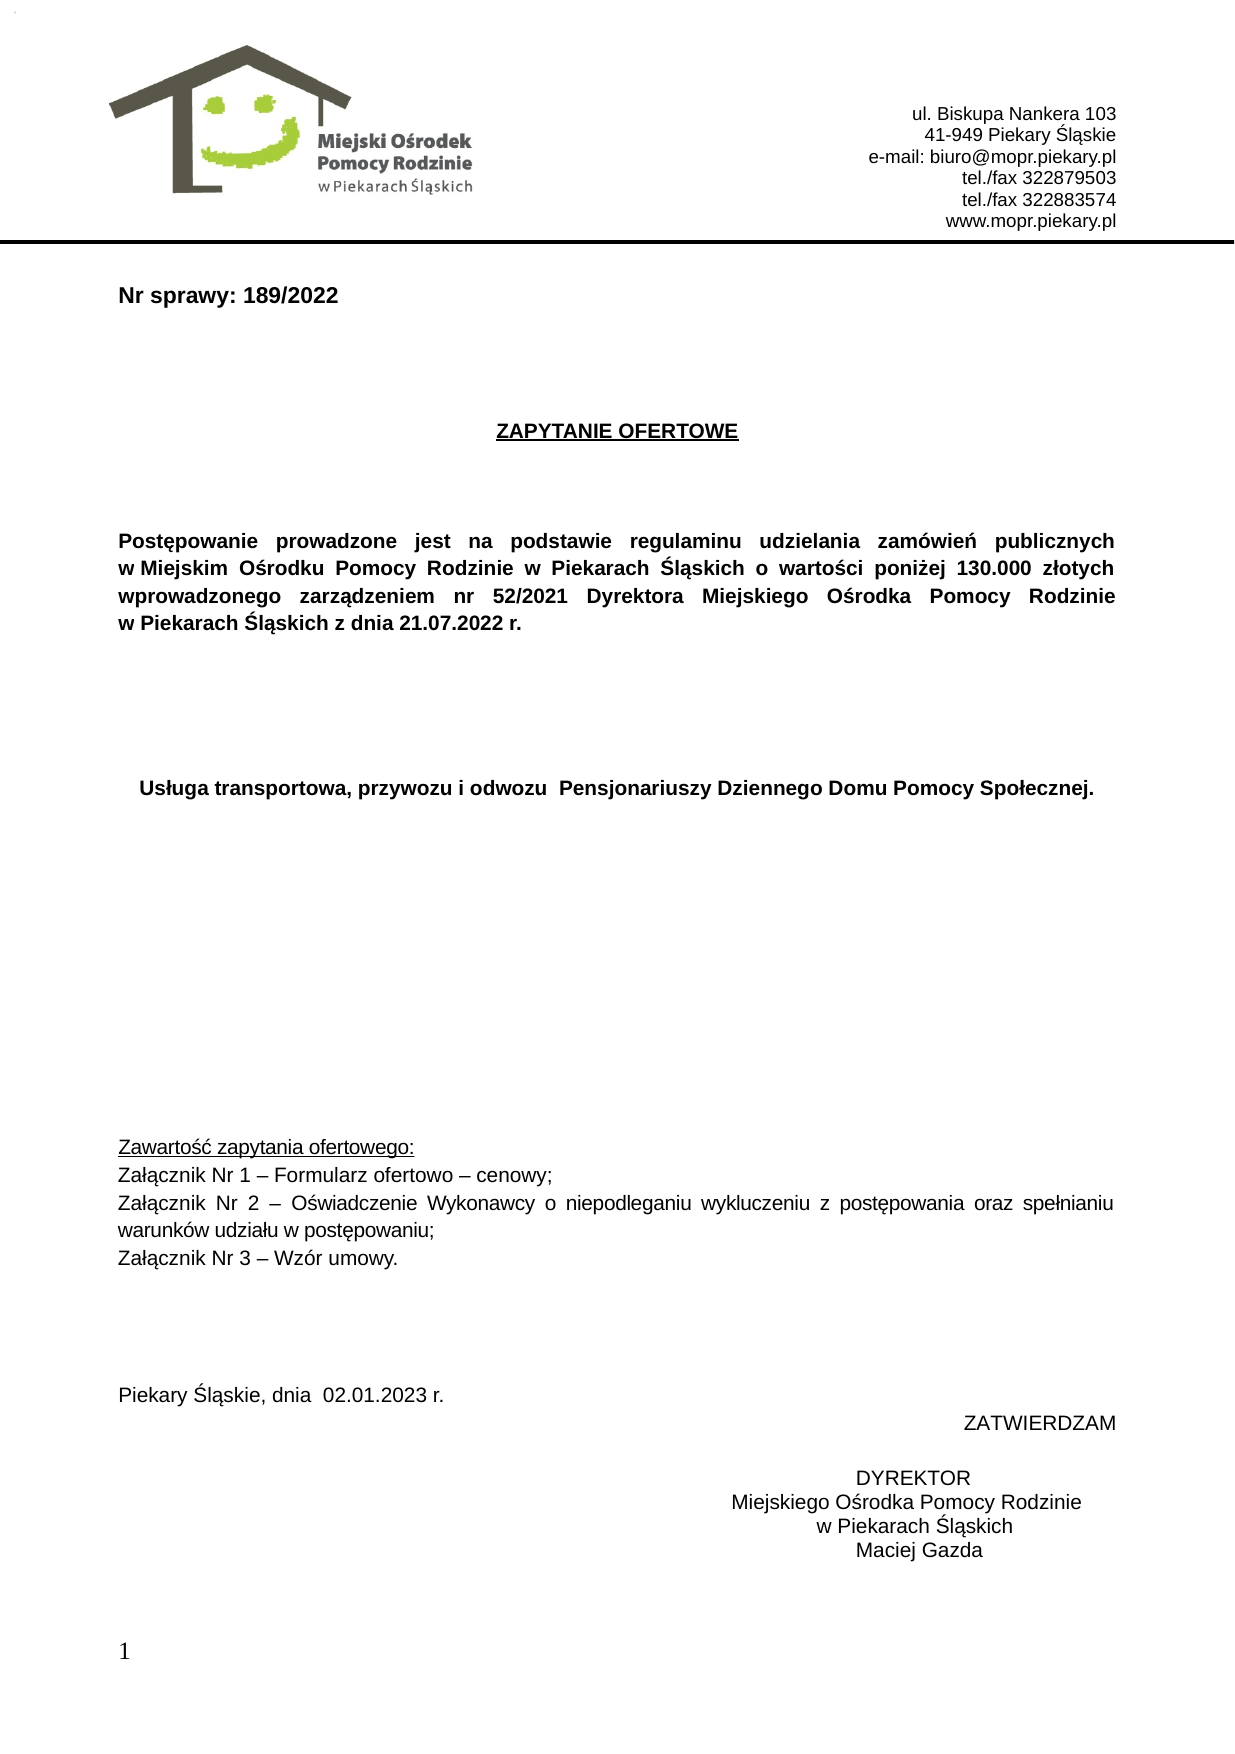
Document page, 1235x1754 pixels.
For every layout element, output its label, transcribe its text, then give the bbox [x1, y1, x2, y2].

text Załącznik Nr 2 – Oświadczenie Wykonawcy o niepodleganiu wykluczeniu z postępowania oraz spełnianiu warunków udziału w postępowaniu; [118, 1191, 1115, 1242]
text Załącznik Nr 3 – Wzór umowy. [118, 1246, 1115, 1269]
text Miejskiego Ośrodka Pomocy Rodzinie [118, 1489, 1116, 1513]
text Maciej Gazda [118, 1537, 1116, 1561]
subtitle ZAPYTANIE OFERTOWE [118, 418, 1116, 442]
text Postępowanie prowadzone jest na podstawie regulaminu udzielania zamówień publicznych w Miejskim Ośrodku Pomocy Rodzinie w Piekarach Śląskich o wartości poniżej 130.000 złotych wprowadzonego zarządzeniem nr 52/2021 Dyrektora Miejskiego Ośrodka Pomocy Rodzinie w Piekarach Śląskich z dnia 21.07.2022 r. [118, 528, 1116, 635]
text Zawartość zapytania ofertowego: [118, 1135, 1116, 1159]
text Usługa transportowa, przywozu i odwozu Pensjonariuszy Dziennego Domu Pomocy Społecznej. [118, 776, 1116, 800]
text Piekary Śląskie, dnia 02.01.2023 r. [118, 1383, 1116, 1407]
picture [109, 9, 492, 221]
text Załącznik Nr 1 – Formularz ofertowo – cenowy; [118, 1163, 1115, 1187]
text ZATWIERDZAM [118, 1411, 1116, 1434]
text DYREKTOR [118, 1466, 1116, 1489]
text w Piekarach Śląskich [118, 1513, 1116, 1537]
